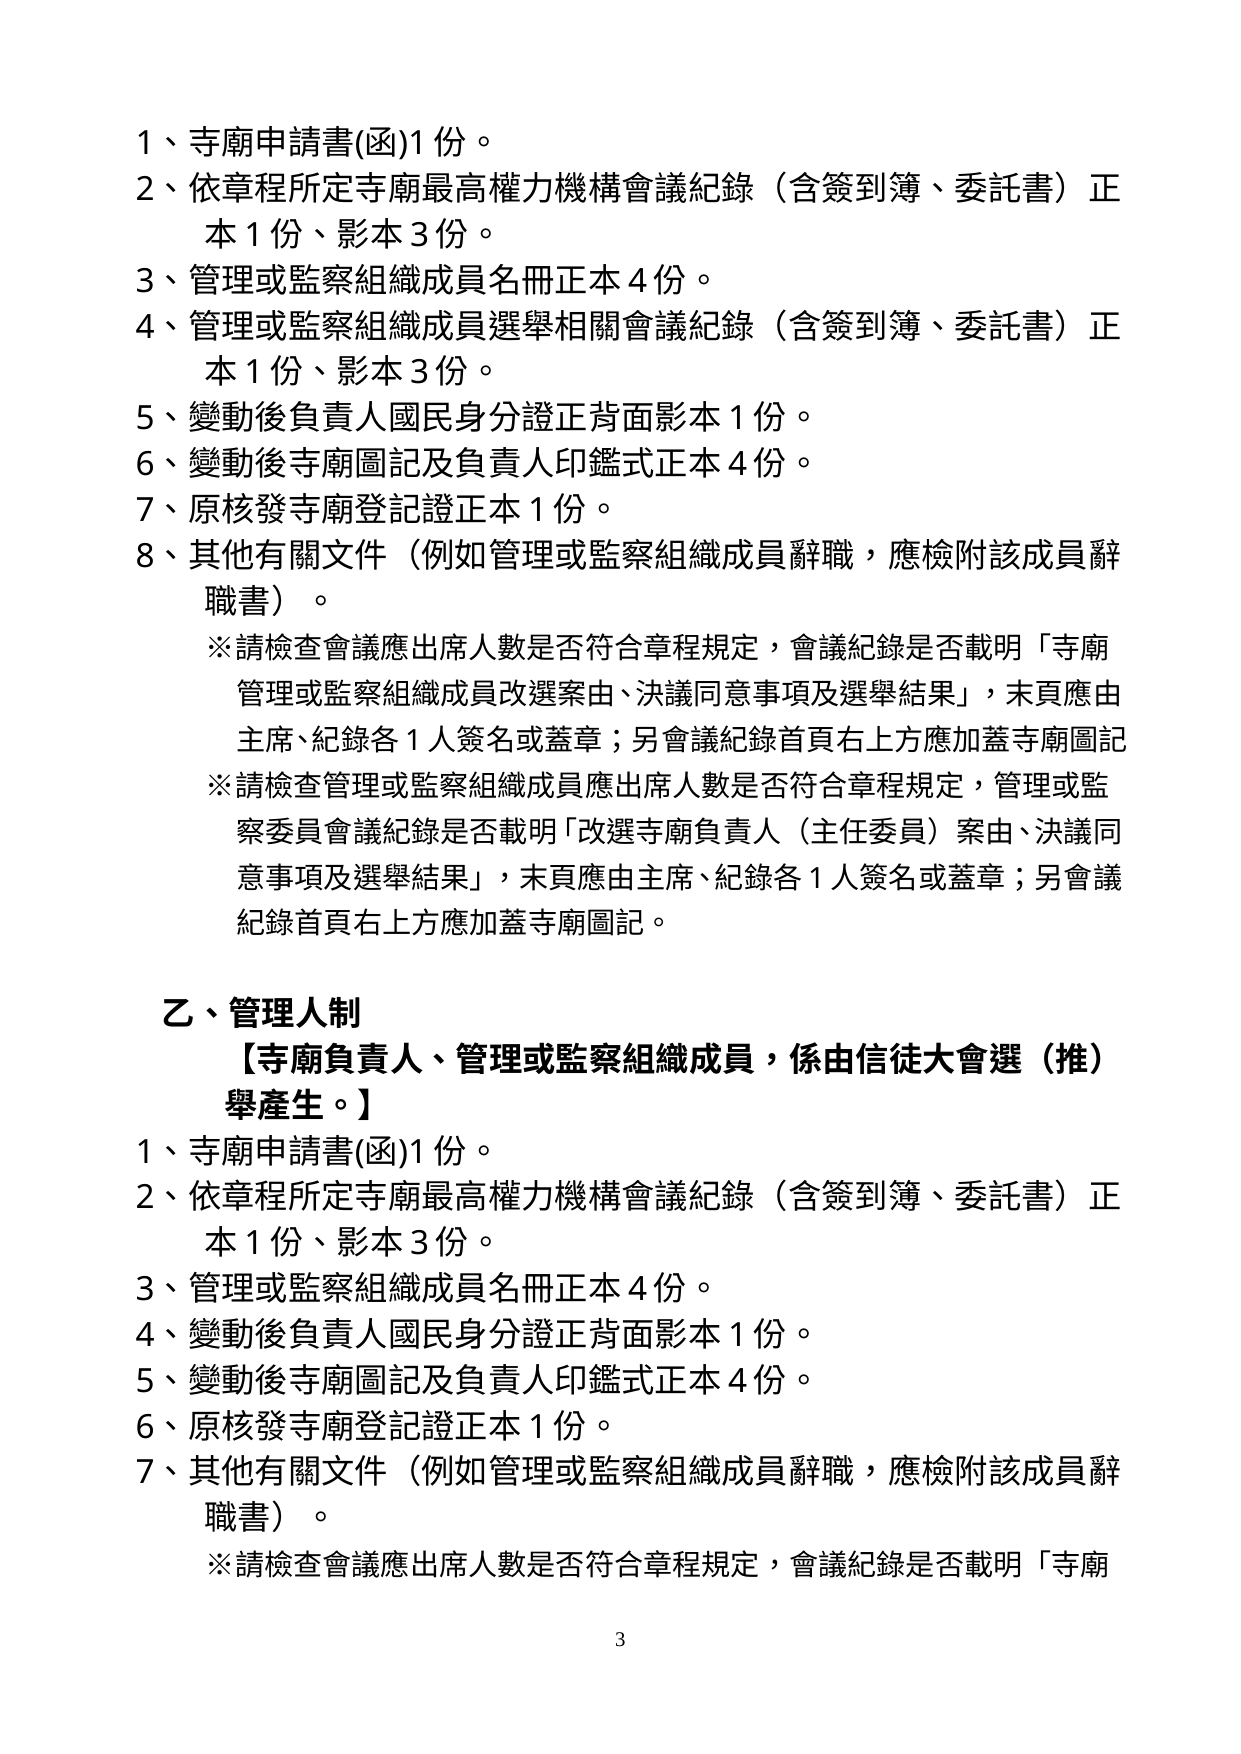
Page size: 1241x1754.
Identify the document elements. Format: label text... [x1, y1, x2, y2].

text 5、變動後寺廟圖記及負責人印鑑式正本4份。 [118, 1356, 1122, 1401]
text ※請檢查會議應出席人數是否符合章程規定，會議紀錄是否載明「寺廟管理或監察組織成員改選案由、決議同意事項及選舉結果」，末頁應由主席、紀錄各1人簽名或蓋章；另會議紀錄首頁右上方應加蓋寺廟圖記。 [118, 1539, 1122, 1585]
text 7、原核發寺廟登記證正本1份。 [118, 485, 1122, 531]
text 乙、管理人制 [118, 989, 1122, 1035]
text 2、依章程所定寺廟最高權力機構會議紀錄（含簽到簿、委託書）正本1份、影本3份。 [118, 1172, 1122, 1264]
text 7、其他有關文件（例如管理或監察組織成員辭職，應檢附該成員辭職書）。 [118, 1447, 1122, 1539]
text 【寺廟負責人、管理或監察組織成員，係由信徒大會選（推）舉產生。】 [224, 1035, 1122, 1126]
text 2、依章程所定寺廟最高權力機構會議紀錄（含簽到簿、委託書）正本1份、影本3份。 [118, 164, 1122, 256]
text ※請檢查會議應出席人數是否符合章程規定，會議紀錄是否載明「寺廟管理或監察組織成員改選案由、決議同意事項及選舉結果」，末頁應由主席、紀錄各1人簽名或蓋章；另會議紀錄首頁右上方應加蓋寺廟圖記。 [118, 622, 1122, 760]
text 3、管理或監察組織成員名冊正本4份。 [118, 1264, 1122, 1310]
text 1、寺廟申請書(函)1份。 [118, 1126, 1122, 1172]
text ※請檢查管理或監察組織成員應出席人數是否符合章程規定，管理或監察委員會議紀錄是否載明「改選寺廟負責人（主任委員）案由、決議同意事項及選舉結果」，末頁應由主席、紀錄各1人簽名或蓋章；另會議紀錄首頁右上方應加蓋寺廟圖記。 [118, 760, 1122, 943]
text 6、原核發寺廟登記證正本1份。 [118, 1401, 1122, 1447]
text 1、寺廟申請書(函)1份。 [118, 118, 1122, 164]
text 4、管理或監察組織成員選舉相關會議紀錄（含簽到簿、委託書）正本1份、影本3份。 [118, 301, 1122, 393]
text 4、變動後負責人國民身分證正背面影本1份。 [118, 1310, 1122, 1356]
text 8、其他有關文件（例如管理或監察組織成員辭職，應檢附該成員辭職書）。 [118, 531, 1122, 622]
text 3、管理或監察組織成員名冊正本4份。 [118, 256, 1122, 301]
text 5、變動後負責人國民身分證正背面影本1份。 [118, 393, 1122, 439]
text 6、變動後寺廟圖記及負責人印鑑式正本4份。 [118, 439, 1122, 485]
